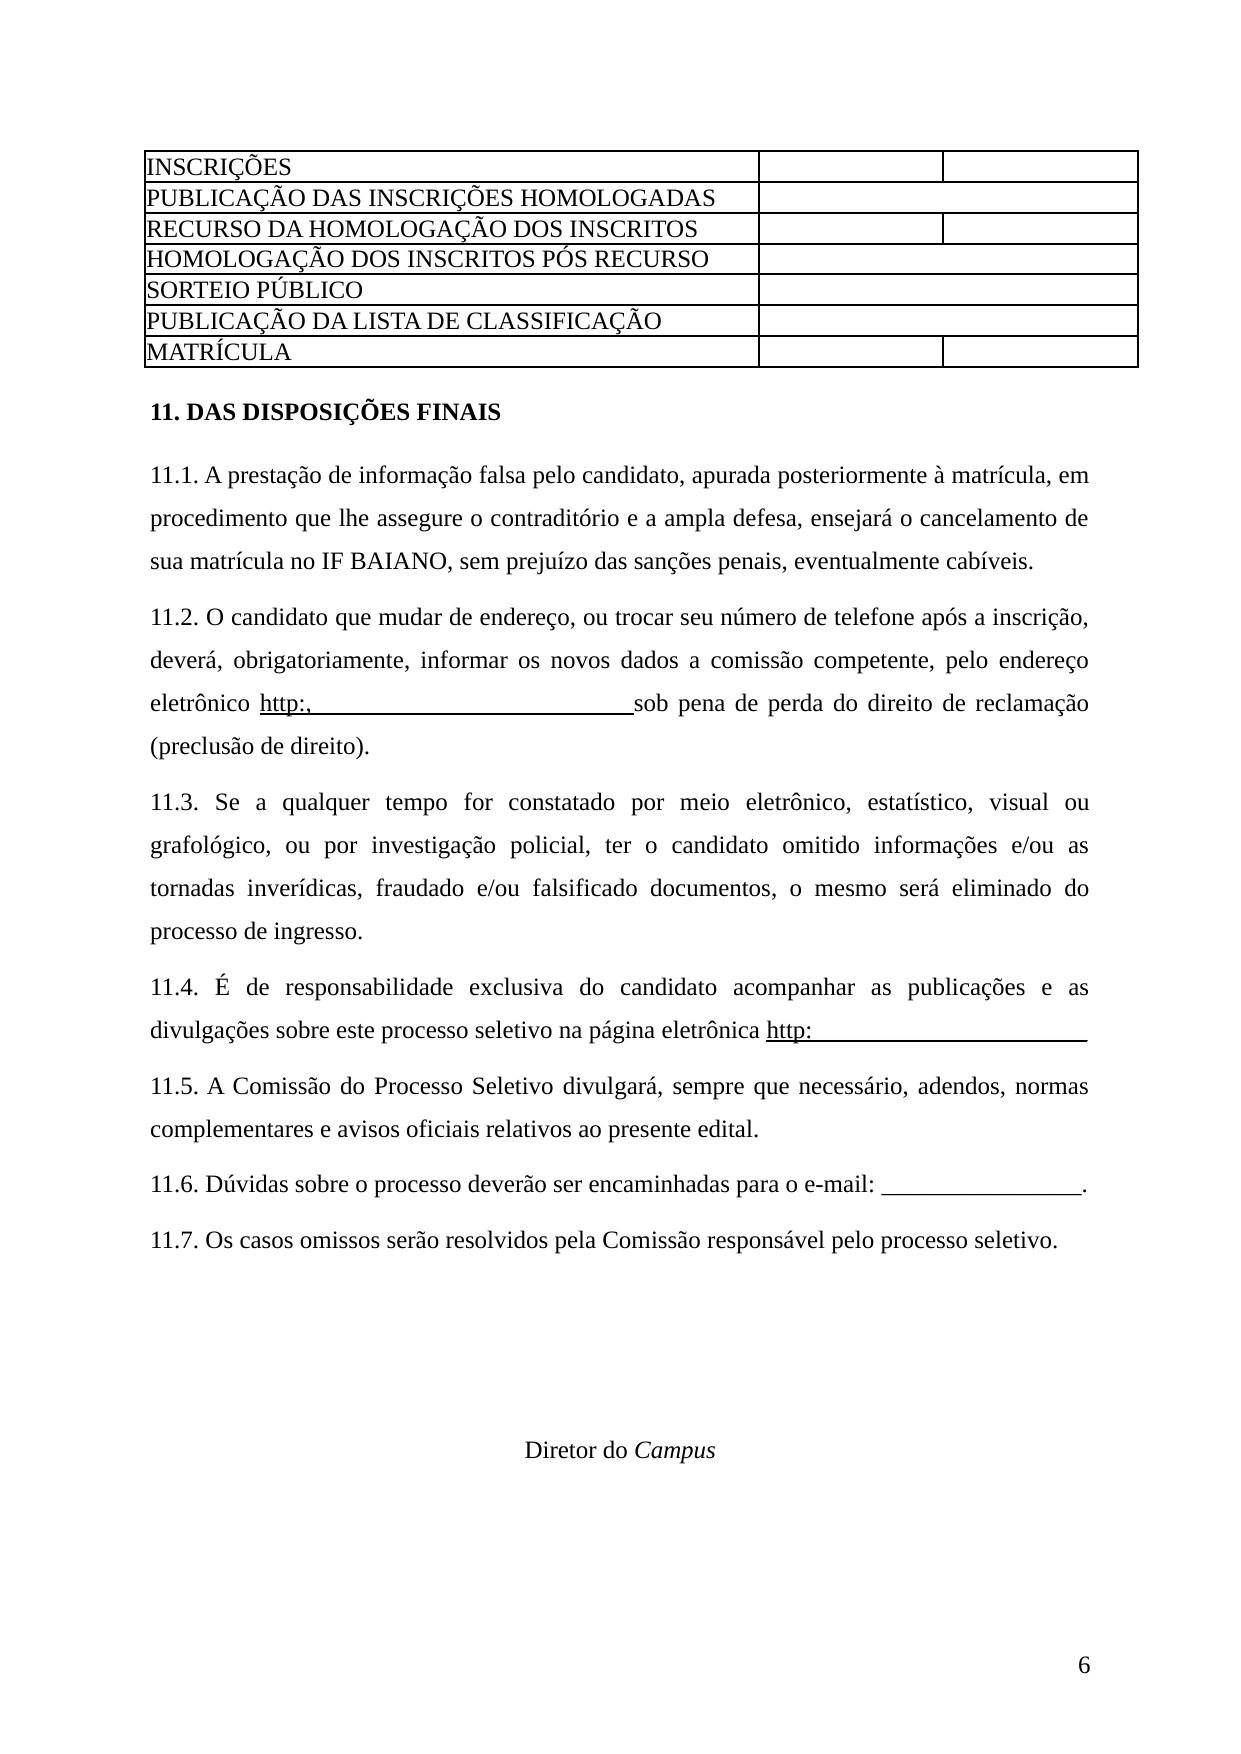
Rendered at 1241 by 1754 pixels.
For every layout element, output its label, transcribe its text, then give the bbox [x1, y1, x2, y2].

table_cell [760, 275, 1137, 304]
text 11.1. A prestação de informação falsa pelo candidato, apurada posteriormente à matrícula, em procedimento que lhe assegure o contraditório e a ampla defesa, ensejará o cancelamento de sua matrícula no IF BAIANO, sem prejuízo das sanções penais, eventualmente cabíveis. [150, 460, 1090, 575]
text 11.2. O candidato que mudar de endereço, ou trocar seu número de telefone após a inscrição, deverá, obrigatoriamente, informar os novos dados a comissão competente, pelo endereço eletrônico http:,_________________________ sob pena de perda do direito de reclamação (preclusão de direito). [150, 602, 1090, 760]
table_cell SORTEIO PÚBLICO [146, 275, 758, 304]
table_cell PUBLICAÇÃO DA LISTA DE CLASSIFICAÇÃO [146, 306, 758, 335]
table_cell [760, 306, 1137, 335]
text Diretor do Campus [150, 1435, 1090, 1463]
text 11.4. É de responsabilidade exclusiva do candidato acompanhar as publicações e as divulgações sobre este processo seletivo na página eletrônica http:______________________ [150, 972, 1090, 1044]
table_cell [760, 214, 942, 242]
table_cell INSCRIÇÕES [146, 152, 758, 181]
text 11.7. Os casos omissos serão resolvidos pela Comissão responsável pelo processo seletivo. [150, 1225, 1090, 1254]
text 11.3. Se a qualquer tempo for constatado por meio eletrônico, estatístico, visual ou grafológico, ou por investigação policial, ter o candidato omitido informações e/ou as tornadas inverídicas, fraudado e/ou falsificado documentos, o mesmo será eliminado do processo de ingresso. [150, 787, 1090, 945]
table_cell RECURSO DA HOMOLOGAÇÃO DOS INSCRITOS [146, 214, 758, 242]
table_cell [760, 245, 1137, 273]
text 11.6. Dúvidas sobre o processo deverão ser encaminhadas para o e-mail: ________________. [150, 1169, 1090, 1198]
text 11. DAS DISPOSIÇÕES FINAIS [150, 397, 1090, 425]
table_cell [760, 183, 1137, 212]
text 11.5. A Comissão do Processo Seletivo divulgará, sempre que necessário, adendos, normas complementares e avisos oficiais relativos ao presente edital. [150, 1071, 1090, 1143]
table_cell [944, 337, 1137, 366]
table_cell HOMOLOGAÇÃO DOS INSCRITOS PÓS RECURSO [146, 245, 758, 273]
table_cell [944, 152, 1137, 181]
table_cell [760, 337, 942, 366]
table_cell [944, 214, 1137, 242]
table_cell [760, 152, 942, 181]
table_cell PUBLICAÇÃO DAS INSCRIÇÕES HOMOLOGADAS [146, 183, 758, 212]
table_cell MATRÍCULA [146, 337, 758, 366]
